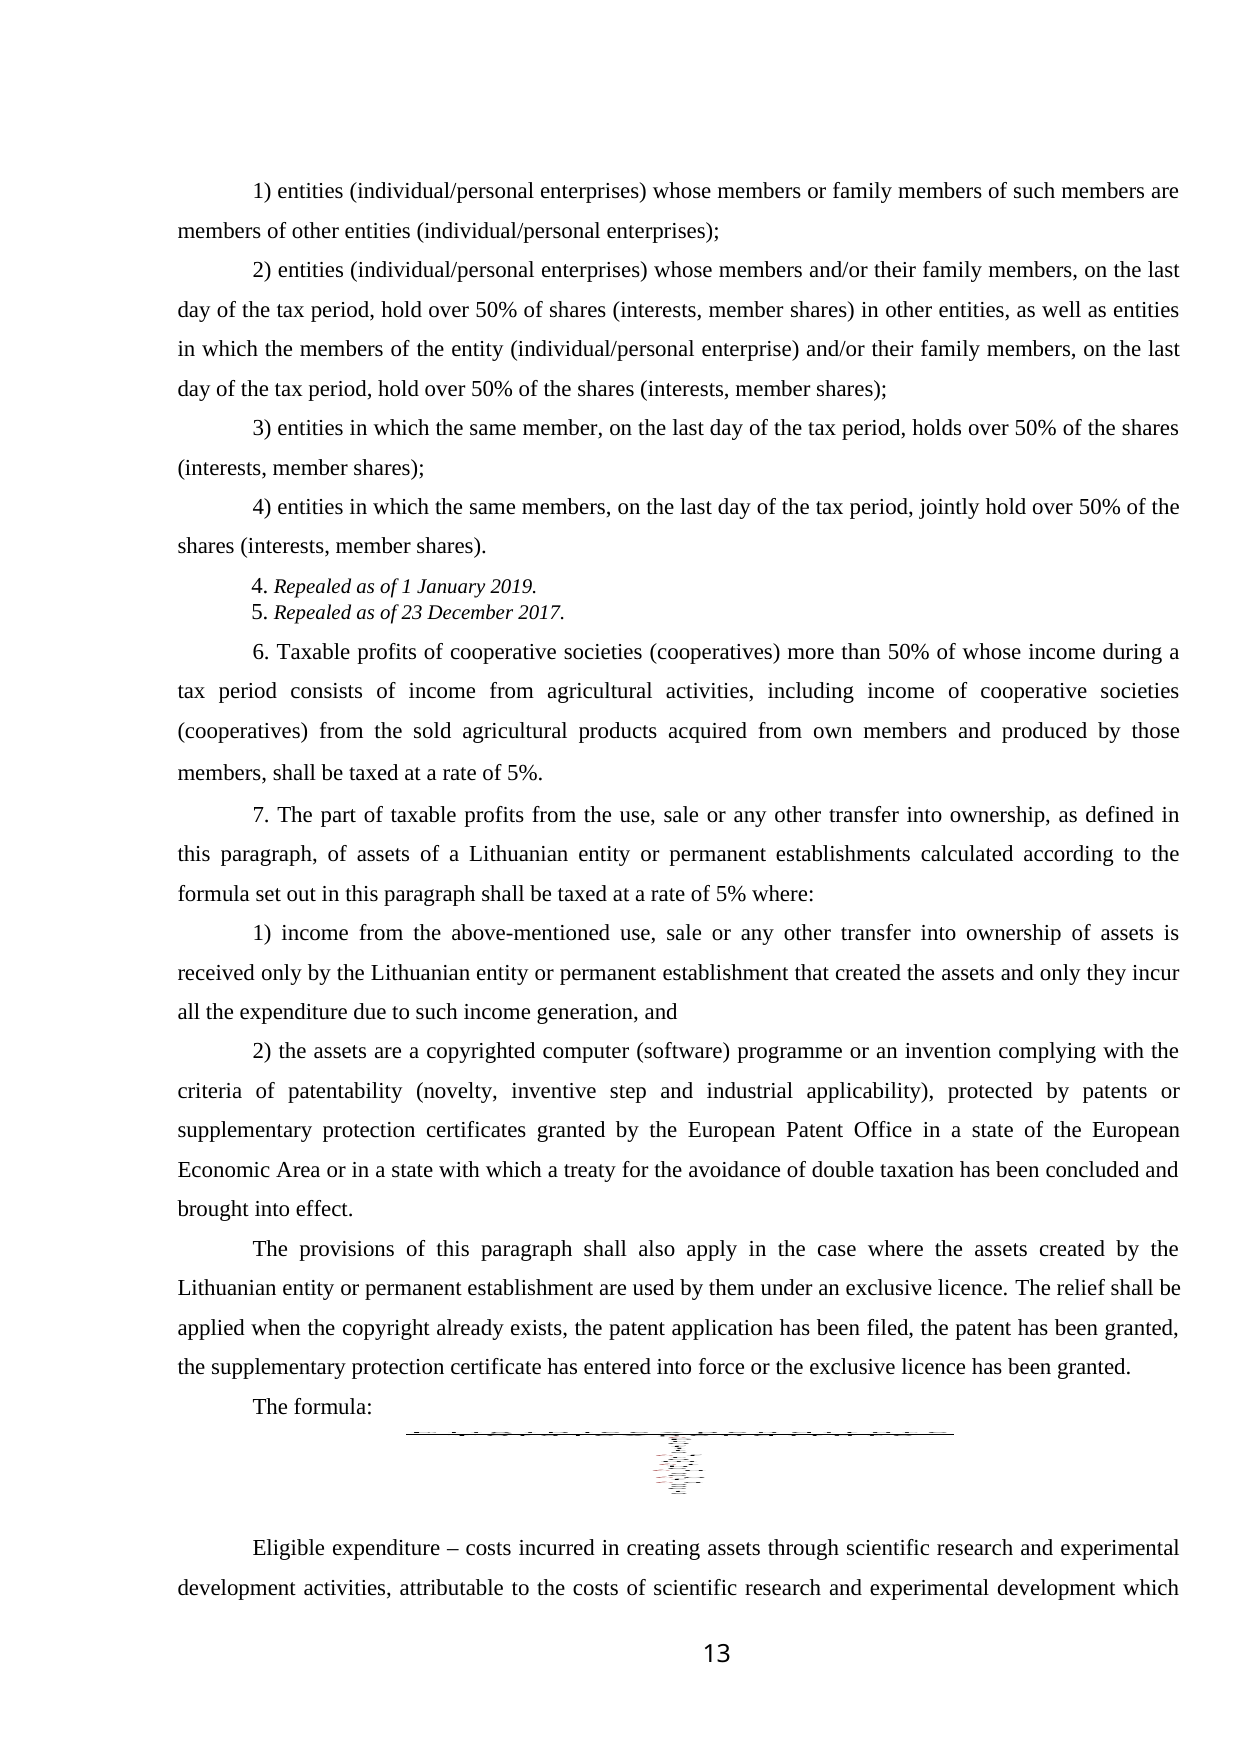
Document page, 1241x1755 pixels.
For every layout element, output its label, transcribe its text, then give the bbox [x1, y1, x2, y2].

text 4. Repealed as of 1 January 2019. [177, 572, 1181, 598]
text 3) entities in which the same member, on the last day of the tax period, holds over 50% of the shares (interests, member shares); [177, 414, 1181, 480]
text 7. The part of taxable profits from the use, sale or any other transfer into ownership, as defined in this paragraph, of assets of a Lithuanian entity or permanent establishments calculated according to the formula set out in this paragraph shall be taxed at a rate of 5% where: [177, 801, 1181, 906]
text The formula: [177, 1393, 1181, 1419]
text 6. Taxable profits of cooperative societies (cooperatives) more than 50% of whose income during a tax period consists of income from agricultural activities, including income of cooperative societies (cooperatives) from the sold agricultural products acquired from own members and produced by those members, shall be taxed at a rate of 5%. [177, 638, 1181, 786]
text 5. Repealed as of 23 December 2017. [177, 598, 1181, 625]
text 1) income from the above-mentioned use, sale or any other transfer into ownership of assets is received only by the Lithuanian entity or permanent establishment that created the assets and only they incur all the expenditure due to such income generation, and [177, 919, 1181, 1024]
text 2) the assets are a copyrighted computer (software) programme or an invention complying with the criteria of patentability (novelty, inventive step and industrial applicability), protected by patents or supplementary protection certificates granted by the European Patent Office in a state of the European Economic Area or in a state with which a treaty for the avoidance of double taxation has been concluded and brought into effect. [177, 1037, 1181, 1222]
text The provisions of this paragraph shall also apply in the case where the assets created by the Lithuanian entity or permanent establishment are used by them under an exclusive licence. The relief shall be applied when the copyright already exists, the patent application has been filed, the patent has been granted, the supplementary protection certificate has entered into force or the exclusive licence has been granted. [177, 1235, 1181, 1380]
text 2) entities (individual/personal enterprises) whose members and/or their family members, on the last day of the tax period, hold over 50% of shares (interests, member shares) in other entities, as well as entities in which the members of the entity (individual/personal enterprise) and/or their family members, on the last day of the tax period, hold over 50% of the shares (interests, member shares); [177, 256, 1181, 401]
text 1) entities (individual/personal enterprises) whose members or family members of such members are members of other entities (individual/personal enterprises); [177, 177, 1181, 243]
text 4) entities in which the same members, on the last day of the tax period, jointly hold over 50% of the shares (interests, member shares). [177, 493, 1181, 559]
text Eligible expenditure – costs incurred in creating assets through scientific research and experimental development activities, attributable to the costs of scientific research and experimental development which [177, 1534, 1181, 1600]
